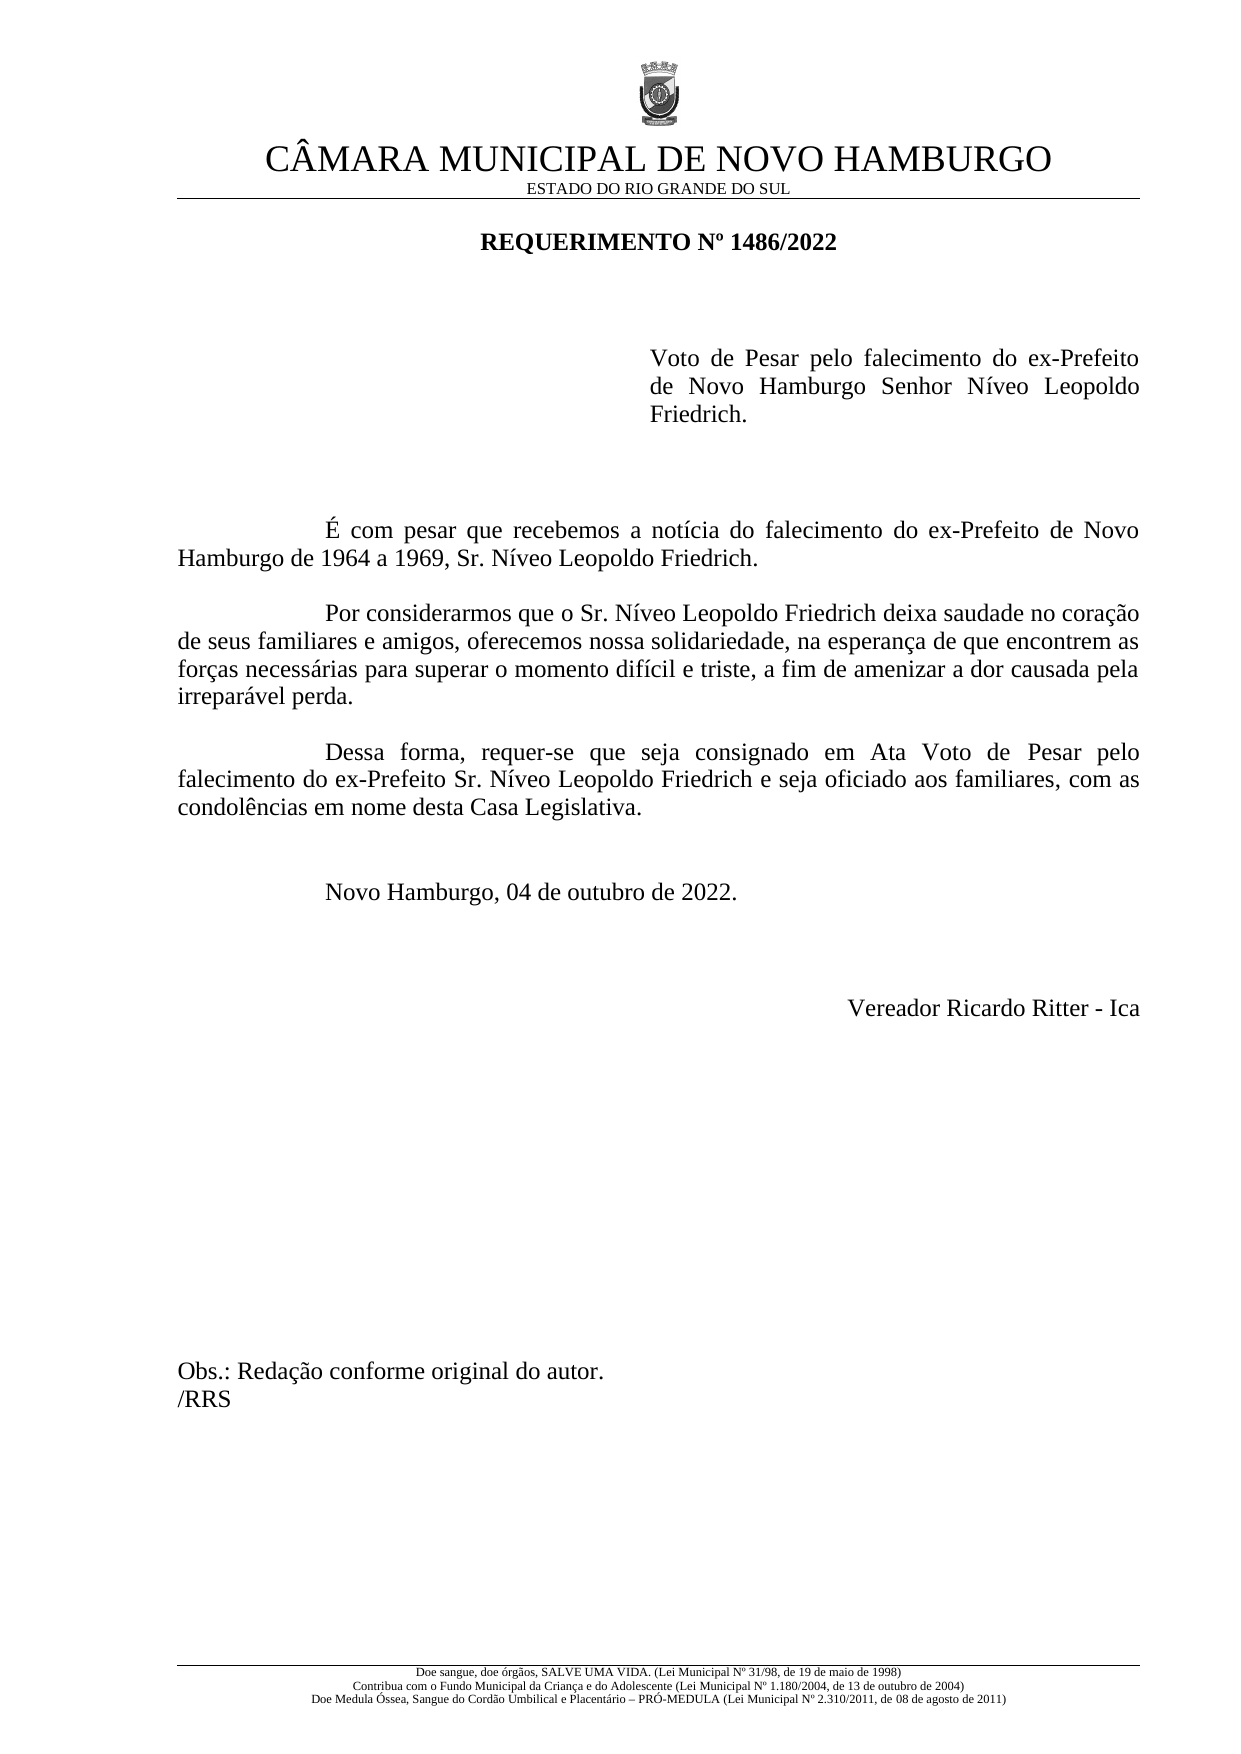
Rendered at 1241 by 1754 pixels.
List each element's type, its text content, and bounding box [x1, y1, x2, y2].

text REQUERIMENTO Nº 1486/2022 [177, 228, 1140, 256]
text /RRS [177, 1385, 1140, 1413]
text É com pesar que recebemos a notícia do falecimento do ex-Prefeito de Novo Hamburgo de 1964 a 1969, Sr. Níveo Leopoldo Friedrich. [177, 516, 1140, 572]
text Voto de Pesar pelo falecimento do ex-Prefeito de Novo Hamburgo Senhor Níveo Leopoldo Friedrich. [649, 344, 1140, 428]
text Vereador Ricardo Ritter - Ica [649, 994, 1140, 1022]
text Obs.: Redação conforme original do autor. [177, 1357, 1140, 1385]
text Por considerarmos que o Sr. Níveo Leopoldo Friedrich deixa saudade no coração de seus familiares e amigos, oferecemos nossa solidariedade, na esperança de que encontrem as forças necessárias para superar o momento difícil e triste, a fim de amenizar a dor causada pela irreparável perda. [177, 599, 1140, 710]
text Dessa forma, requer-se que seja consignado em Ata Voto de Pesar pelo falecimento do ex-Prefeito Sr. Níveo Leopoldo Friedrich e seja oficiado aos familiares, com as condolências em nome desta Casa Legislativa. [177, 738, 1140, 821]
text Novo Hamburgo, 04 de outubro de 2022. [177, 878, 1140, 906]
